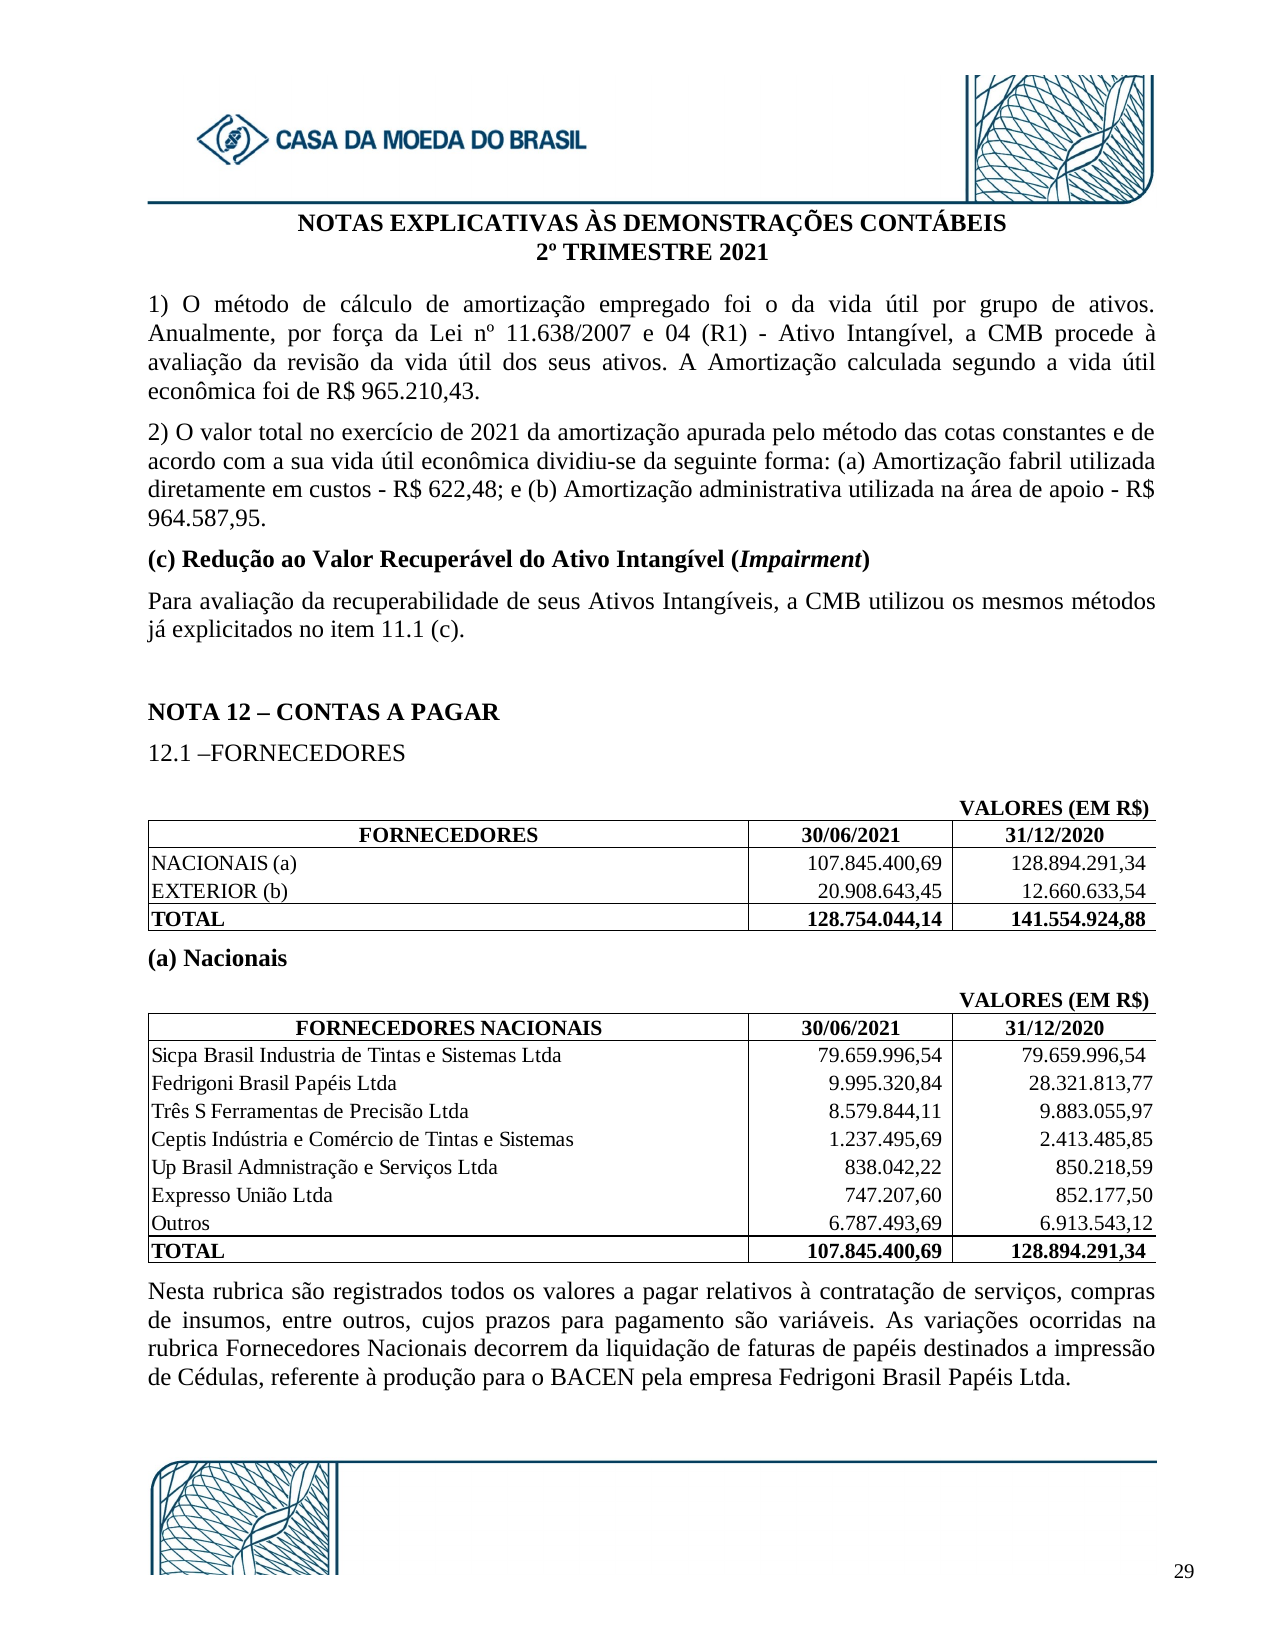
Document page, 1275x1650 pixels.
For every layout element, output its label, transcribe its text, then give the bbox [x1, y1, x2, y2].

text Nesta rubrica são registrados todos os valores a pagar relativos à contratação de serviços, compras de insumos, entre outros, cujos prazos para pagamento são variáveis. As variações ocorridas na rubrica Fornecedores Nacionais decorrem da liquidação de faturas de papéis destinados a impressão de Cédulas, referente à produção para o BACEN pela empresa Fedrigoni Brasil Papéis Ltda. [148, 1276, 1157, 1391]
text (a) Nacionais [148, 943, 1157, 972]
text 1) O método de cálculo de amortização empregado foi o da vida útil por grupo de ativos. Anualmente, por força da Lei nº 11.638/2007 e 04 (R1) - Ativo Intangível, a CMB procede à avaliação da revisão da vida útil dos seus ativos. A Amortização calculada segundo a vida útil econômica foi de R$ 965.210,43. [148, 289, 1157, 404]
text (c) Redução ao Valor Recuperável do Ativo Intangível (Impairment) [148, 544, 1157, 573]
text 2) O valor total no exercício de 2021 da amortização apurada pelo método das cotas constantes e de acordo com a sua vida útil econômica dividiu-se da seguinte forma: (a) Amortização fabril utilizada diretamente em custos - R$ 622,48; e (b) Amortização administrativa utilizada na área de apoio - R$ 964.587,95. [148, 417, 1157, 532]
text Para avaliação da recuperabilidade de seus Ativos Intangíveis, a CMB utilizou os mesmos métodos já explicitados no item 11.1 (c). [148, 586, 1157, 643]
text 12.1 –FORNECEDORES [148, 738, 1157, 767]
text NOTA 12 – CONTAS A PAGAR [148, 697, 1157, 726]
